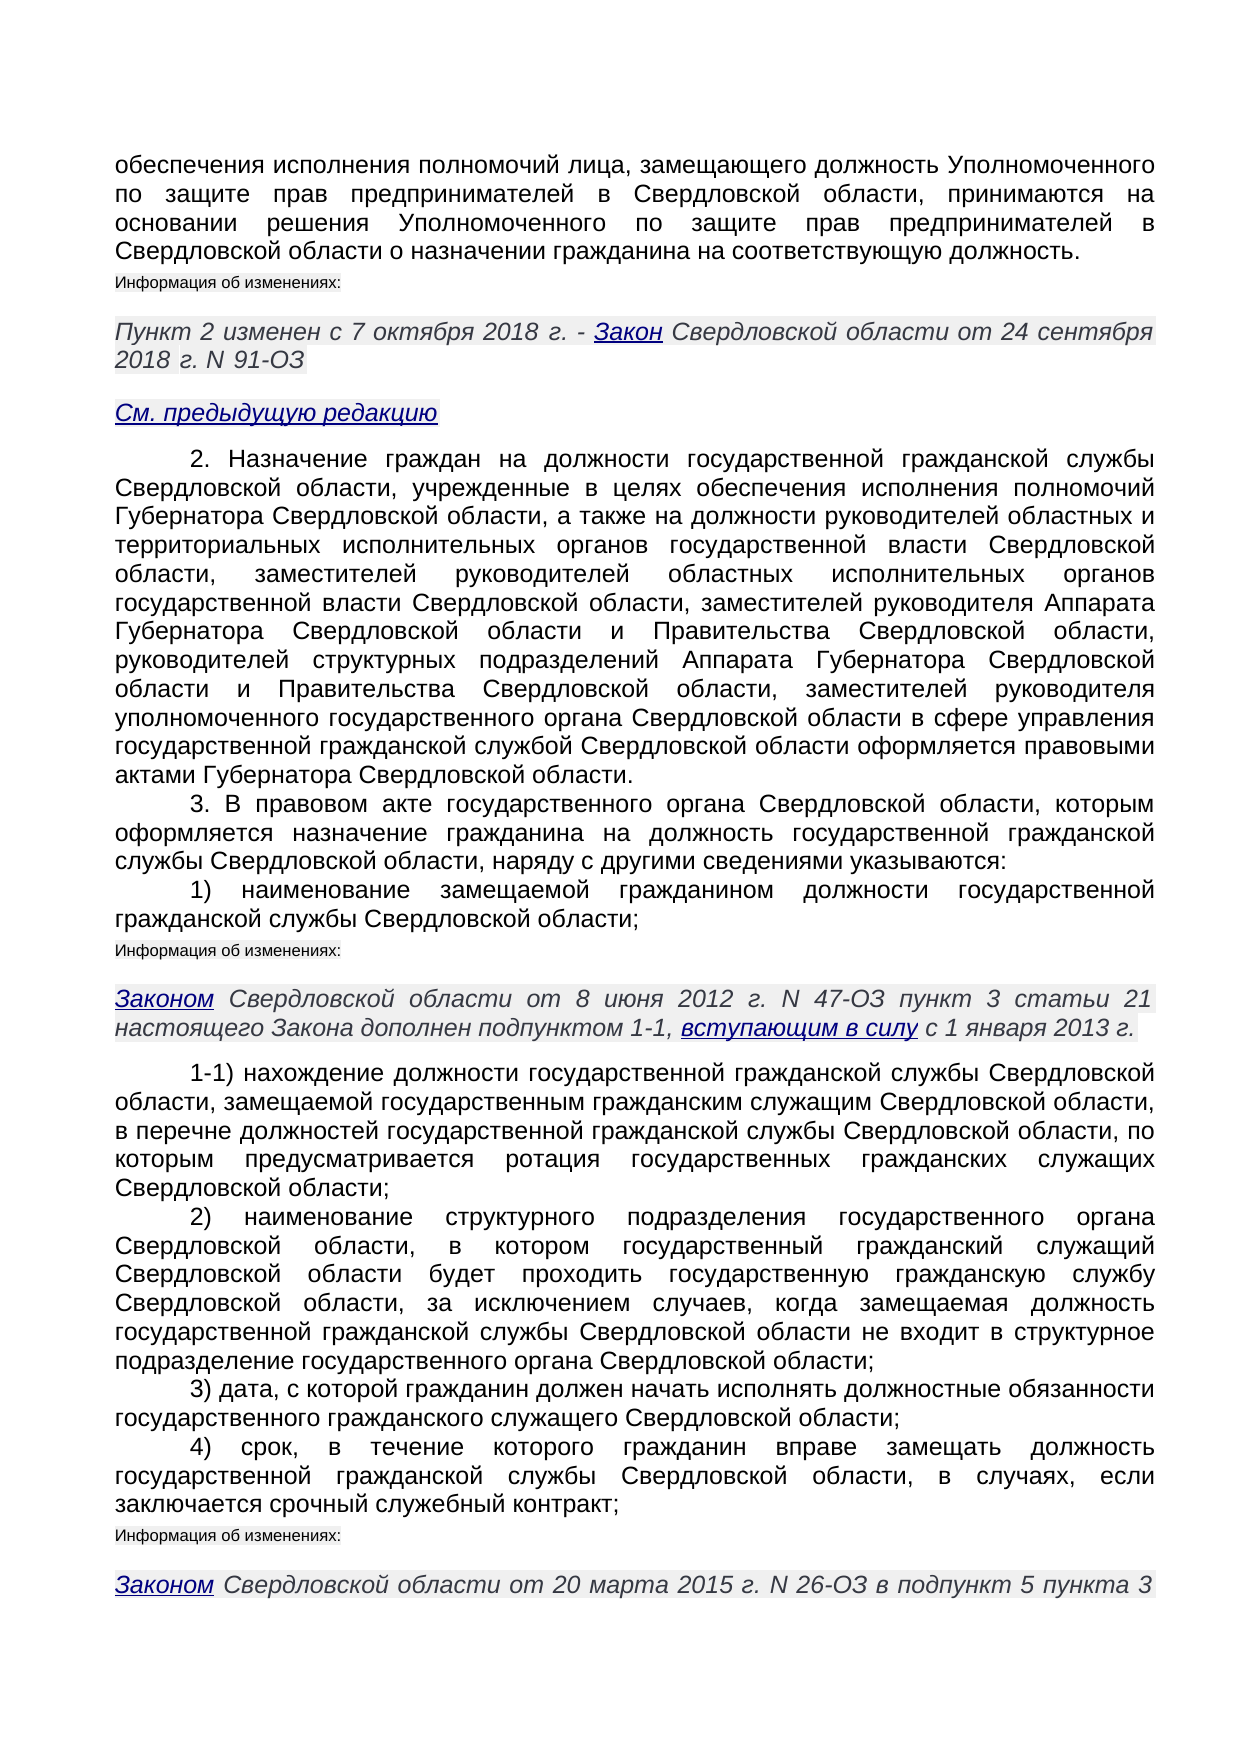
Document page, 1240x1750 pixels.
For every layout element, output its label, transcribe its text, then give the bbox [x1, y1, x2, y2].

text 2. Назначение граждан на должности государственной гражданской службы Свердловской области, учрежденные в целях обеспечения исполнения полномочий Губернатора Свердловской области, а также на должности руководителей областных и территориальных исполнительных органов государственной власти Свердловской области, заместителей руководителей областных исполнительных органов государственной власти Свердловской области, заместителей руководителя Аппарата Губернатора Свердловской области и Правительства Свердловской области, руководителей структурных подразделений Аппарата Губернатора Свердловской области и Правительства Свердловской области, заместителей руководителя уполномоченного государственного органа Свердловской области в сфере управления государственной гражданской службой Свердловской области оформляется правовыми актами Губернатора Свердловской области. [114, 444, 1156, 789]
text 3. В правовом акте государственного органа Свердловской области, которым оформляется назначение гражданина на должность государственной гражданской службы Свердловской области, наряду с другими сведениями указываются: [114, 789, 1156, 875]
text 4) срок, в течение которого гражданин вправе замещать должность государственной гражданской службы Свердловской области, в случаях, если заключается срочный служебный контракт; [114, 1432, 1156, 1518]
text Пункт 2 изменен с 7 октября 2018 г. - Закон Свердловской области от 24 сентября 2018 г. N 91-ОЗ [307, 345, 1156, 374]
text Информация об изменениях: [341, 273, 1156, 292]
text 1-1) нахождение должности государственной гражданской службы Свердловской области, замещаемой государственным гражданским служащим Свердловской области, в перечне должностей государственной гражданской службы Свердловской области, по которым предусматривается ротация государственных гражданских служащих Свердловской области; [114, 1058, 1156, 1202]
text 2) наименование структурного подразделения государственного органа Свердловской области, в котором государственный гражданский служащий Свердловской области будет проходить государственную гражданскую службу Свердловской области, за исключением случаев, когда замещаемая должность государственной гражданской службы Свердловской области не входит в структурное подразделение государственного органа Свердловской области; [114, 1202, 1156, 1374]
text См. предыдущую редакцию [114, 398, 1156, 427]
text обеспечения исполнения полномочий лица, замещающего должность Уполномоченного по защите прав предпринимателей в Свердловской области, принимаются на основании решения Уполномоченного по защите прав предпринимателей в Свердловской области о назначении гражданина на соответствующую должность. [114, 150, 1156, 265]
text 3) дата, с которой гражданин должен начать исполнять должностные обязанности государственного гражданского служащего Свердловской области; [114, 1374, 1156, 1432]
text 1) наименование замещаемой гражданином должности государственной гражданской службы Свердловской области; [114, 875, 1156, 933]
text Информация об изменениях: [341, 1526, 1156, 1545]
text Информация об изменениях: [341, 940, 1156, 959]
